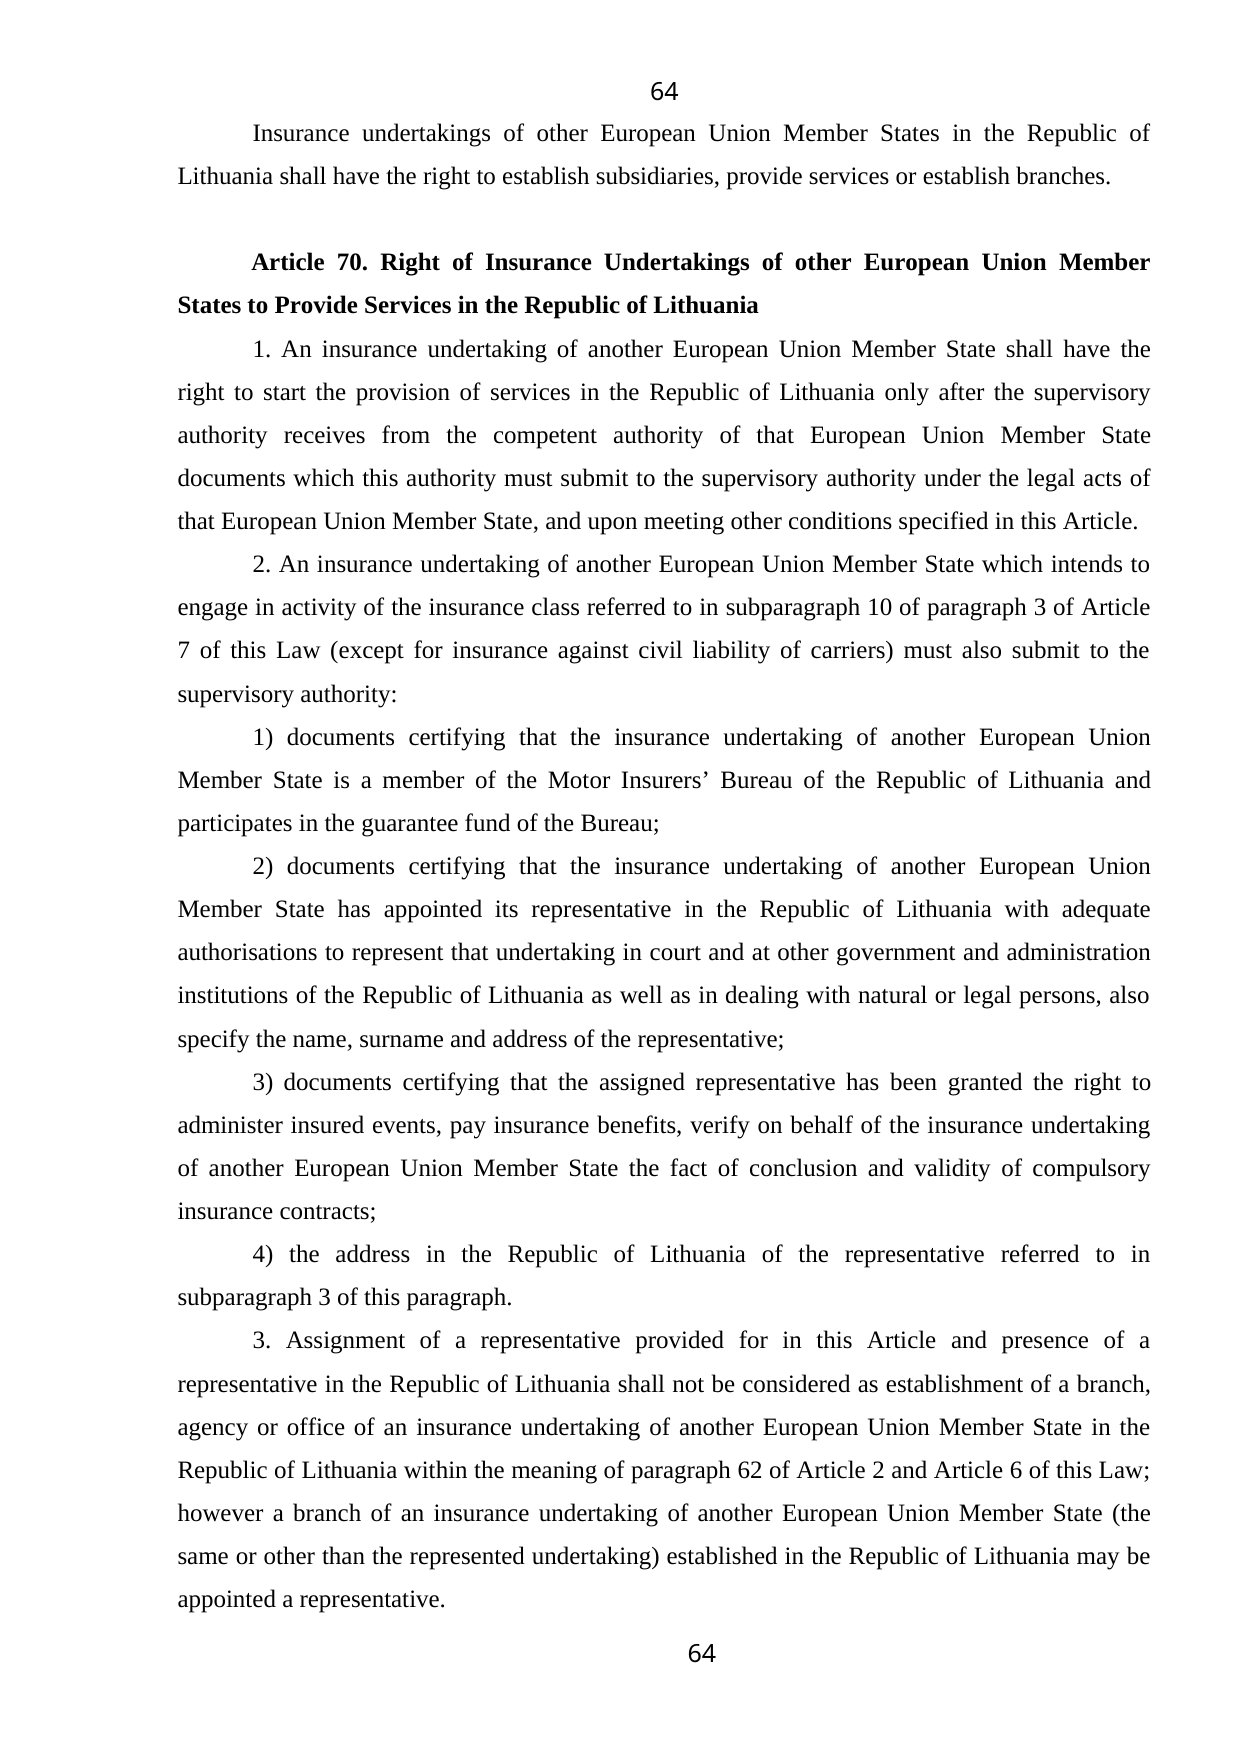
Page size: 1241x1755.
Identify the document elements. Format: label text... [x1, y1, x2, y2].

text 1) documents certifying that the insurance undertaking of another European Union Member State is a member of the Motor Insurers’ Bureau of the Republic of Lithuania and participates in the guarantee fund of the Bureau; [177, 722, 1152, 837]
text 3. Assignment of a representative provided for in this Article and presence of a representative in the Republic of Lithuania shall not be considered as establishment of a branch, agency or office of an insurance undertaking of another European Union Member State in the Republic of Lithuania within the meaning of paragraph 62 of Article 2 and Article 6 of this Law; however a branch of an insurance undertaking of another European Union Member State (the same or other than the represented undertaking) established in the Republic of Lithuania may be appointed a representative. [177, 1326, 1152, 1613]
text 2. An insurance undertaking of another European Union Member State which intends to engage in activity of the insurance class referred to in subparagraph 10 of paragraph 3 of Article 7 of this Law (except for insurance against civil liability of carriers) must also submit to the supervisory authority: [177, 549, 1152, 707]
text 1. An insurance undertaking of another European Union Member State shall have the right to start the provision of services in the Republic of Lithuania only after the supervisory authority receives from the competent authority of that European Union Member State documents which this authority must submit to the supervisory authority under the legal acts of that European Union Member State, and upon meeting other conditions specified in this Article. [177, 334, 1152, 535]
text 4) the address in the Republic of Lithuania of the representative referred to in subparagraph 3 of this paragraph. [177, 1239, 1152, 1311]
text Insurance undertakings of other European Union Member States in the Republic of Lithuania shall have the right to establish subsidiaries, provide services or establish branches. [177, 118, 1152, 190]
text 2) documents certifying that the insurance undertaking of another European Union Member State has appointed its representative in the Republic of Lithuania with adequate authorisations to represent that undertaking in court and at other government and administration institutions of the Republic of Lithuania as well as in dealing with natural or legal persons, also specify the name, surname and address of the representative; [177, 851, 1152, 1052]
text 3) documents certifying that the assigned representative has been granted the right to administer insured events, pay insurance benefits, verify on behalf of the insurance undertaking of another European Union Member State the fact of conclusion and validity of compulsory insurance contracts; [177, 1067, 1152, 1225]
text Article 70. Right of Insurance Undertakings of other European Union Member States to Provide Services in the Republic of Lithuania [177, 247, 1152, 319]
